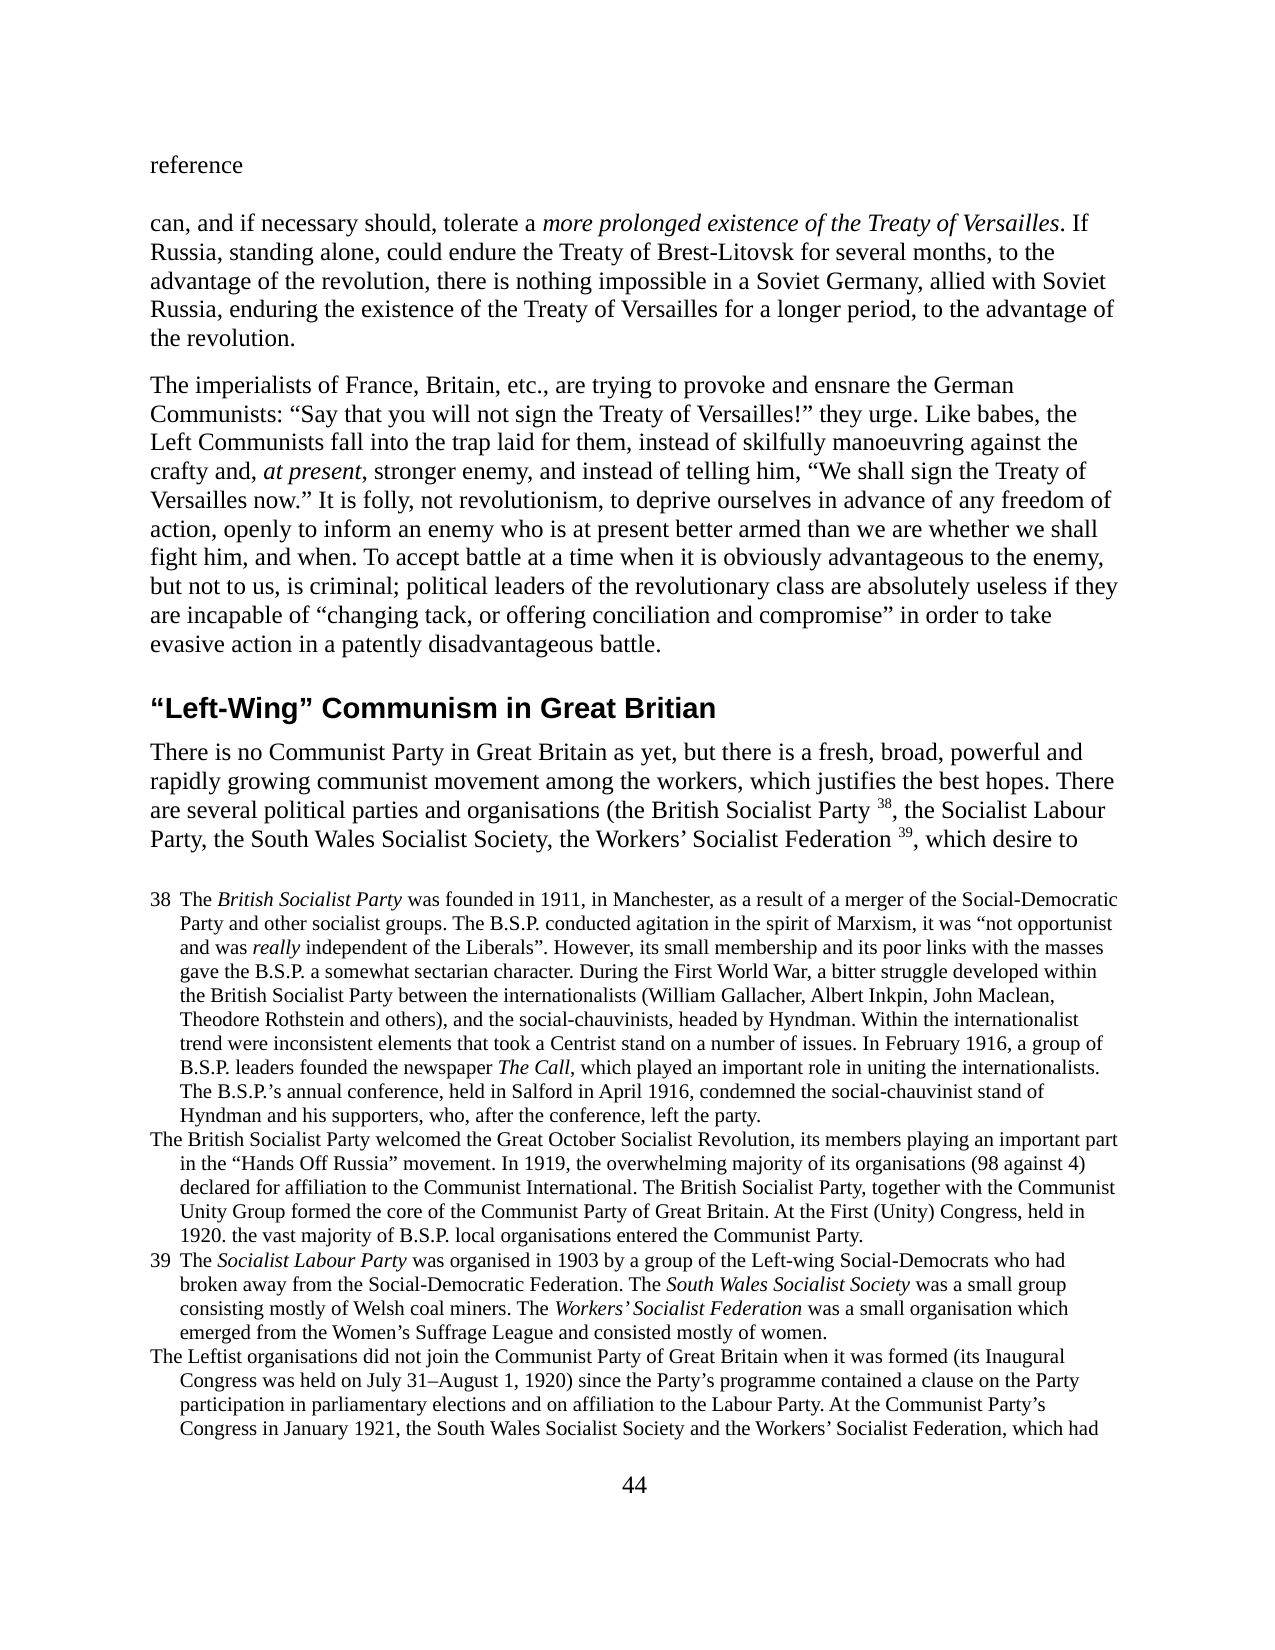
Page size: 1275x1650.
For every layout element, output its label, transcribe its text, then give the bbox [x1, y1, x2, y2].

text There is no Communist Party in Great Britain as yet, but there is a fresh, broad, powerful and rapidly growing communist movement among the workers, which justifies the best hopes. There are several political parties and organisations (the British Socialist Party , the Socialist Labour Party, the South Wales Socialist Society, the Workers’ Socialist Federation , which desire to [150, 737, 1125, 852]
text The Leftist organisations did not join the Communist Party of Great Britain when it was formed (its Inaugural Congress was held on July 31–August 1, 1920) since the Party’s programme contained a clause on the Party participation in parliamentary elections and on affiliation to the Labour Party. At the Communist Party’s Congress in January 1921, the South Wales Socialist Society and the Workers’ Socialist Federation, which had [150, 1344, 1125, 1440]
text can, and if necessary should, tolerate a more prolonged existence of the Treaty of Versailles. If Russia, standing alone, could endure the Treaty of Brest-Litovsk for several months, to the advantage of the revolution, there is nothing impossible in a Soviet Germany, allied with Soviet Russia, enduring the existence of the Treaty of Versailles for a longer period, to the advantage of the revolution. [150, 208, 1125, 352]
text The British Socialist Party welcomed the Great October Socialist Revolution, its members playing an important part in the “Hands Off Russia” movement. In 1919, the overwhelming majority of its organisations (98 against 4) declared for affiliation to the Communist International. The British Socialist Party, together with the Communist Unity Group formed the core of the Communist Party of Great Britain. At the First (Unity) Congress, held in 1920. the vast majority of B.S.P. local organisations entered the Communist Party. [150, 1127, 1125, 1247]
subtitle “Left-Wing” Communism in Great Britian [150, 691, 1125, 725]
text The imperialists of France, Britain, etc., are trying to provoke and ensnare the German Communists: “Say that you will not sign the Treaty of Versailles!” they urge. Like babes, the Left Communists fall into the trap laid for them, instead of skilfully manoeuvring against the crafty and, at present, stronger enemy, and instead of telling him, “We shall sign the Treaty of Versailles now.” It is folly, not revolutionism, to deprive ourselves in advance of any freedom of action, openly to inform an enemy who is at present better armed than we are whether we shall fight him, and when. To accept battle at a time when it is obviously advantageous to the enemy, but not to us, is criminal; political leaders of the revolutionary class are absolutely useless if they are incapable of “changing tack, or offering conciliation and compromise” in order to take evasive action in a patently disadvantageous battle. [150, 370, 1125, 657]
text The British Socialist Party was founded in 1911, in Manchester, as a result of a merger of the Social-Democratic Party and other socialist groups. The B.S.P. conducted agitation in the spirit of Marxism, it was “not opportunist and was really independent of the Liberals”. However, its small membership and its poor links with the masses gave the B.S.P. a somewhat sectarian character. During the First World War, a bitter struggle developed within the British Socialist Party between the internationalists (William Gallacher, Albert Inkpin, John Maclean, Theodore Rothstein and others), and the social-chauvinists, headed by Hyndman. Within the internationalist trend were inconsistent elements that took a Centrist stand on a number of issues. In February 1916, a group of B.S.P. leaders founded the newspaper The Call, which played an important role in uniting the internationalists. The B.S.P.’s annual conference, held in Salford in April 1916, condemned the social-chauvinist stand of Hyndman and his supporters, who, after the conference, left the party. [150, 887, 1125, 1127]
text The Socialist Labour Party was organised in 1903 by a group of the Left-wing Social-Democrats who had broken away from the Social-Democratic Federation. The South Wales Socialist Society was a small group consisting mostly of Welsh coal miners. The Workers’ Socialist Federation was a small organisation which emerged from the Women’s Suffrage League and consisted mostly of women. [150, 1247, 1125, 1344]
